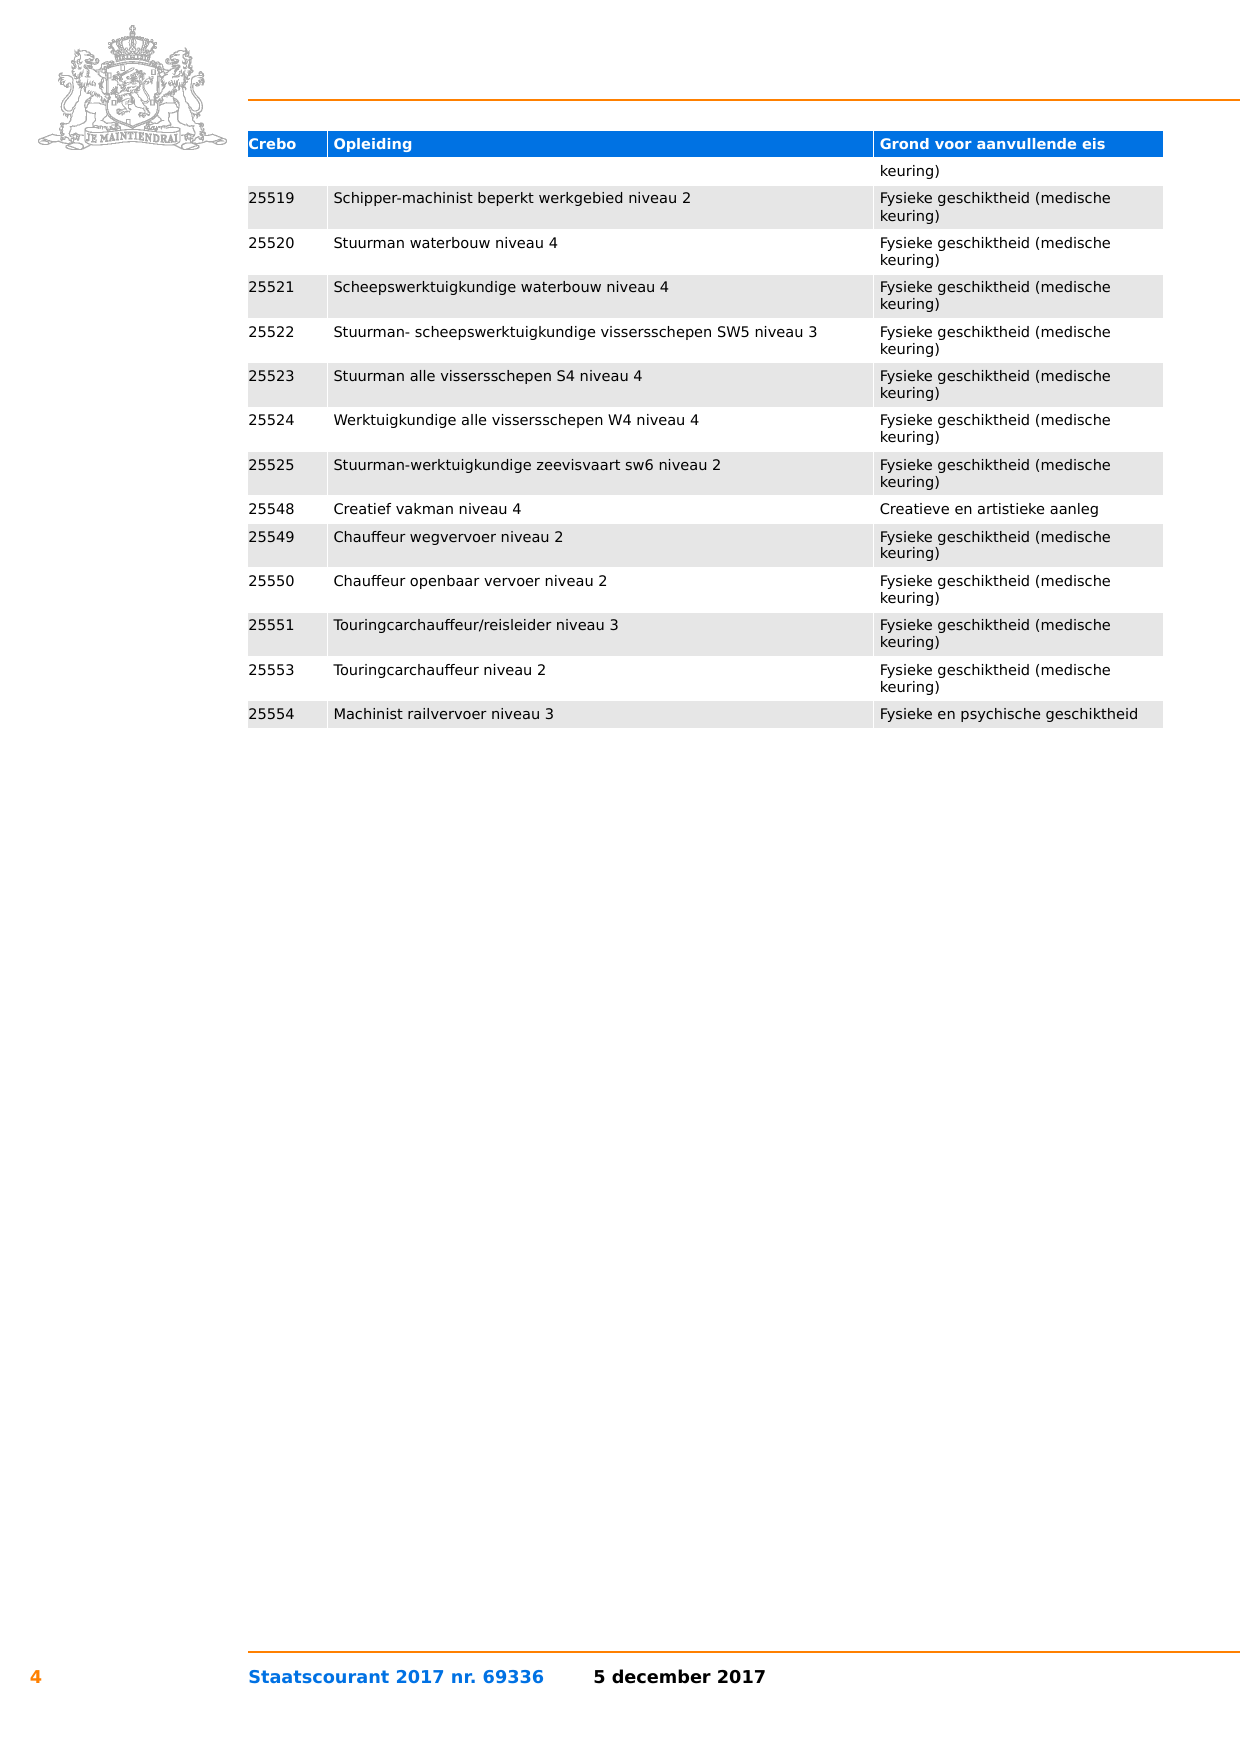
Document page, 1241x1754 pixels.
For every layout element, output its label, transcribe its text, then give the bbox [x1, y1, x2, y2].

table_cell Fysieke geschiktheid (medische keuring) [874, 186, 1163, 229]
table_cell 25550 [248, 568, 327, 611]
table_cell 25519 [248, 186, 327, 229]
table_cell 25523 [248, 363, 327, 407]
table_cell Chauffeur wegvervoer niveau 2 [328, 524, 873, 567]
table_cell Schipper-machinist beperkt werkgebied niveau 2 [328, 186, 873, 229]
table_cell Fysieke geschiktheid (medische keuring) [874, 452, 1163, 495]
table_cell keuring) [874, 158, 1163, 185]
table_cell [248, 158, 327, 185]
table_cell Touringcarchauffeur/reisleider niveau 3 [328, 613, 873, 656]
picture [38, 25, 227, 150]
table_cell Werktuigkundige alle vissersschepen W4 niveau 4 [328, 408, 873, 451]
table_cell Fysieke geschiktheid (medische keuring) [874, 568, 1163, 611]
table_header Opleiding [328, 131, 873, 157]
table_cell Creatief vakman niveau 4 [328, 496, 873, 523]
table_cell Fysieke geschiktheid (medische keuring) [874, 613, 1163, 656]
table_cell [328, 158, 873, 185]
table_cell Stuurman alle vissersschepen S4 niveau 4 [328, 363, 873, 407]
table_cell 25549 [248, 524, 327, 567]
table_cell Fysieke en psychische geschiktheid [874, 701, 1163, 728]
table_cell 25551 [248, 613, 327, 656]
table_cell Fysieke geschiktheid (medische keuring) [874, 275, 1163, 318]
table_cell 25554 [248, 701, 327, 728]
table_cell Fysieke geschiktheid (medische keuring) [874, 319, 1163, 362]
table_header Grond voor aanvullende eis [874, 131, 1163, 157]
table_cell Stuurman-werktuigkundige zeevisvaart sw6 niveau 2 [328, 452, 873, 495]
table_cell 25521 [248, 275, 327, 318]
table_cell 25522 [248, 319, 327, 362]
table_cell Scheepswerktuigkundige waterbouw niveau 4 [328, 275, 873, 318]
table_cell 25548 [248, 496, 327, 523]
table_cell Fysieke geschiktheid (medische keuring) [874, 524, 1163, 567]
table_cell Fysieke geschiktheid (medische keuring) [874, 363, 1163, 407]
table_cell Fysieke geschiktheid (medische keuring) [874, 230, 1163, 273]
table_cell Touringcarchauffeur niveau 2 [328, 657, 873, 700]
table_cell Machinist railvervoer niveau 3 [328, 701, 873, 728]
table_cell Fysieke geschiktheid (medische keuring) [874, 408, 1163, 451]
table_cell Fysieke geschiktheid (medische keuring) [874, 657, 1163, 700]
table_cell Stuurman waterbouw niveau 4 [328, 230, 873, 273]
table_cell 25520 [248, 230, 327, 273]
table_cell Chauffeur openbaar vervoer niveau 2 [328, 568, 873, 611]
table_cell 25525 [248, 452, 327, 495]
table_header Crebo [248, 131, 327, 157]
table_cell Stuurman- scheepswerktuigkundige vissersschepen SW5 niveau 3 [328, 319, 873, 362]
table_cell 25524 [248, 408, 327, 451]
table_cell 25553 [248, 657, 327, 700]
table_cell Creatieve en artistieke aanleg [874, 496, 1163, 523]
